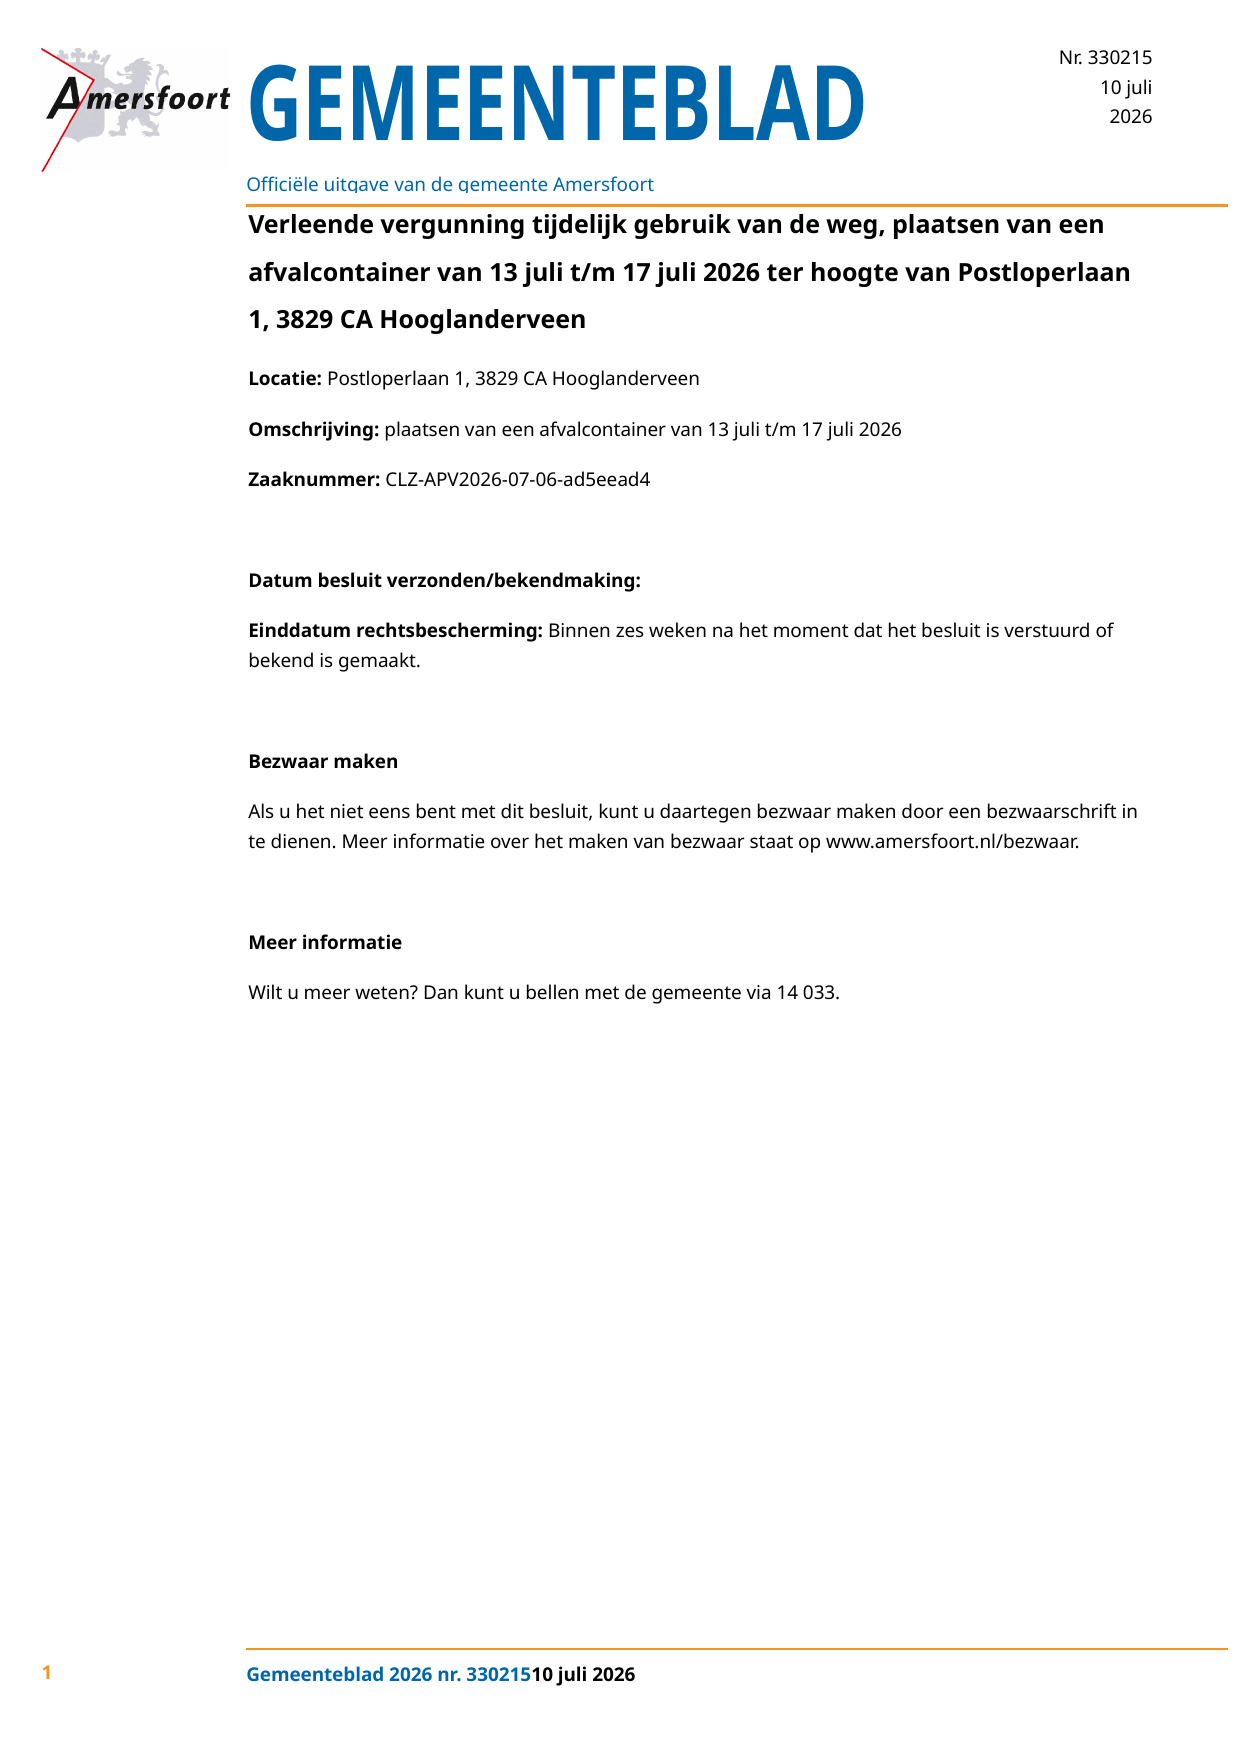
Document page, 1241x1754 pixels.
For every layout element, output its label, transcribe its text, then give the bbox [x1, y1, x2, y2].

text Meer informatie [248, 929, 1152, 954]
text Locatie: Postloperlaan 1, 3829 CA Hooglanderveen [248, 366, 1152, 391]
text Bezwaar maken [248, 748, 1152, 774]
text Omschrijving: plaatsen van een afvalcontainer van 13 juli t/m 17 juli 2026 [248, 416, 1152, 442]
text Als u het niet eens bent met dit besluit, kunt u daartegen bezwaar maken door een bezwaarschrift in te dienen. Meer informatie over het maken van bezwaar staat op www.amersfoort.nl/bezwaar. [248, 798, 1152, 854]
text Wilt u meer weten? Dan kunt u bellen met de gemeente via 14 033. [248, 979, 1152, 1005]
text Einddatum rechtsbescherming: Binnen zes weken na het moment dat het besluit is verstuurd of bekend is gemaakt. [248, 618, 1152, 673]
text Datum besluit verzonden/bekendmaking: [248, 567, 1152, 593]
text Verleende vergunning tijdelijk gebruik van de weg, plaatsen van een afvalcontainer van 13 juli t/m 17 juli 2026 ter hoogte van Postloperlaan 1, 3829 CA Hooglanderveen [248, 207, 1152, 336]
picture [41, 47, 231, 172]
text Zaaknummer: CLZ-APV2026-07-06-ad5eead4 [248, 466, 1152, 492]
